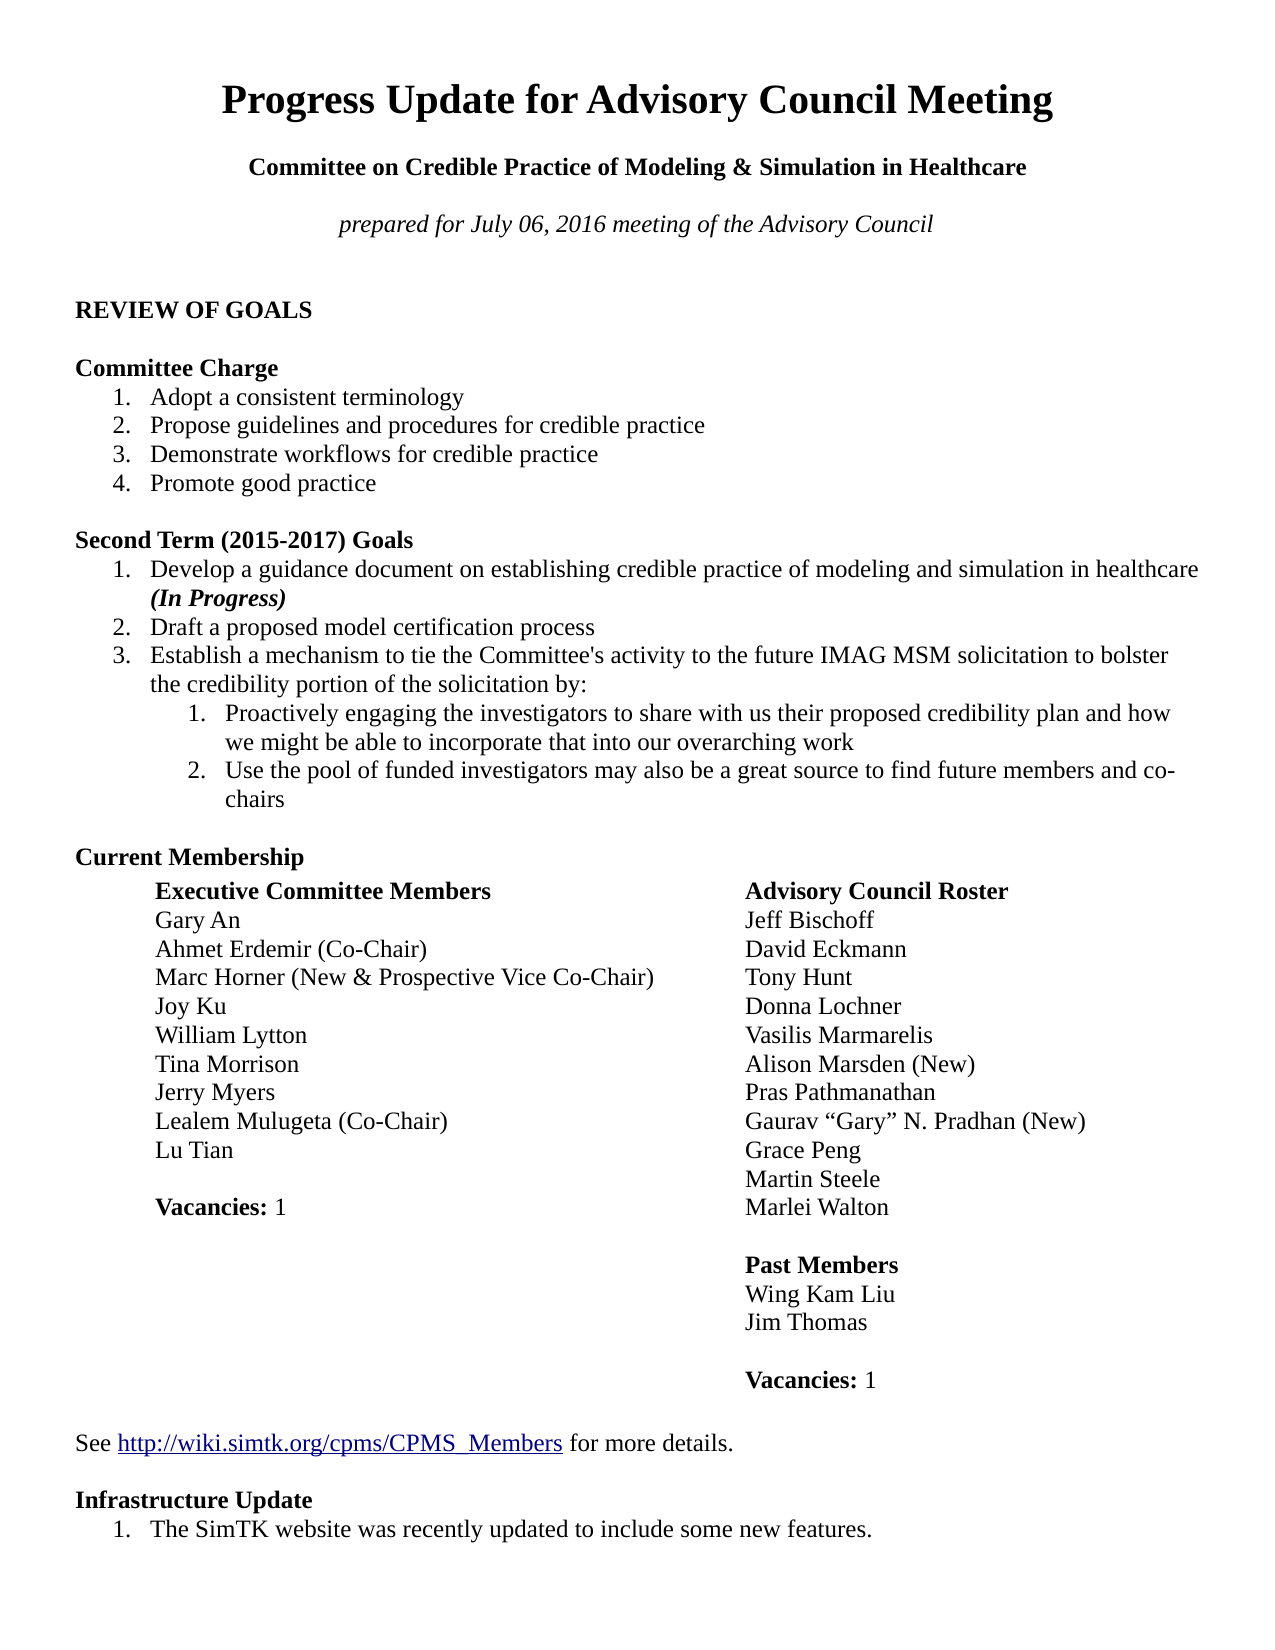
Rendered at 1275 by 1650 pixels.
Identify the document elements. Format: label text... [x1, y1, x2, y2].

list Adopt a consistent terminology [112, 382, 1200, 410]
text Committee Charge [75, 353, 1200, 382]
list Demonstrate workflows for credible practice [112, 439, 1200, 468]
text Committee on Credible Practice of Modeling & Simulation in Healthcare [75, 152, 1200, 180]
list Propose guidelines and procedures for credible practice [112, 410, 1200, 439]
text See http://wiki.simtk.org/cpms/CPMS_Members for more details. [75, 1428, 1200, 1457]
text Current Membership [75, 842, 1200, 870]
list Draft a proposed model certification process [112, 612, 1200, 640]
text Infrastructure Update [75, 1486, 1200, 1514]
list Promote good practice [112, 468, 1200, 497]
table_header Advisory Council Roster Jeff Bischoff David Eckmann Tony Hunt Donna Lochner Vasilis Marmarelis Alison Marsden (New) Pras Pathmanathan Gaurav “Gary” N. Pradhan (New) Grace Peng Martin Steele Marlei Walton Past Members Wing Kam Liu Jim Thomas Vacancies: 1 [665, 870, 1200, 1399]
list Develop a guidance document on establishing credible practice of modeling and simulation in healthcare (In Progress) [112, 554, 1200, 612]
text REVIEW OF GOALS [75, 295, 1200, 324]
text Progress Update for Advisory Council Meeting [75, 75, 1200, 123]
list Proactively engaging the investigators to share with us their proposed credibility plan and how we might be able to incorporate that into our overarching work [187, 698, 1200, 755]
list Establish a mechanism to tie the Committee's activity to the future IMAG MSM solicitation to bolster the credibility portion of the solicitation by: [112, 640, 1200, 698]
list The SimTK website was recently updated to include some new features. [112, 1514, 1200, 1543]
text Second Term (2015-2017) Goals [75, 525, 1200, 554]
table_header Executive Committee Members Gary An Ahmet Erdemir (Co-Chair) Marc Horner (New & Prospective Vice Co-Chair) Joy Ku William Lytton Tina Morrison Jerry Myers Lealem Mulugeta (Co-Chair) Lu Tian Vacancies: 1 [75, 870, 665, 1399]
list Use the pool of funded investigators may also be a great source to find future members and co-chairs [187, 755, 1200, 813]
text prepared for July 06, 2016 meeting of the Advisory Council [75, 209, 1200, 238]
